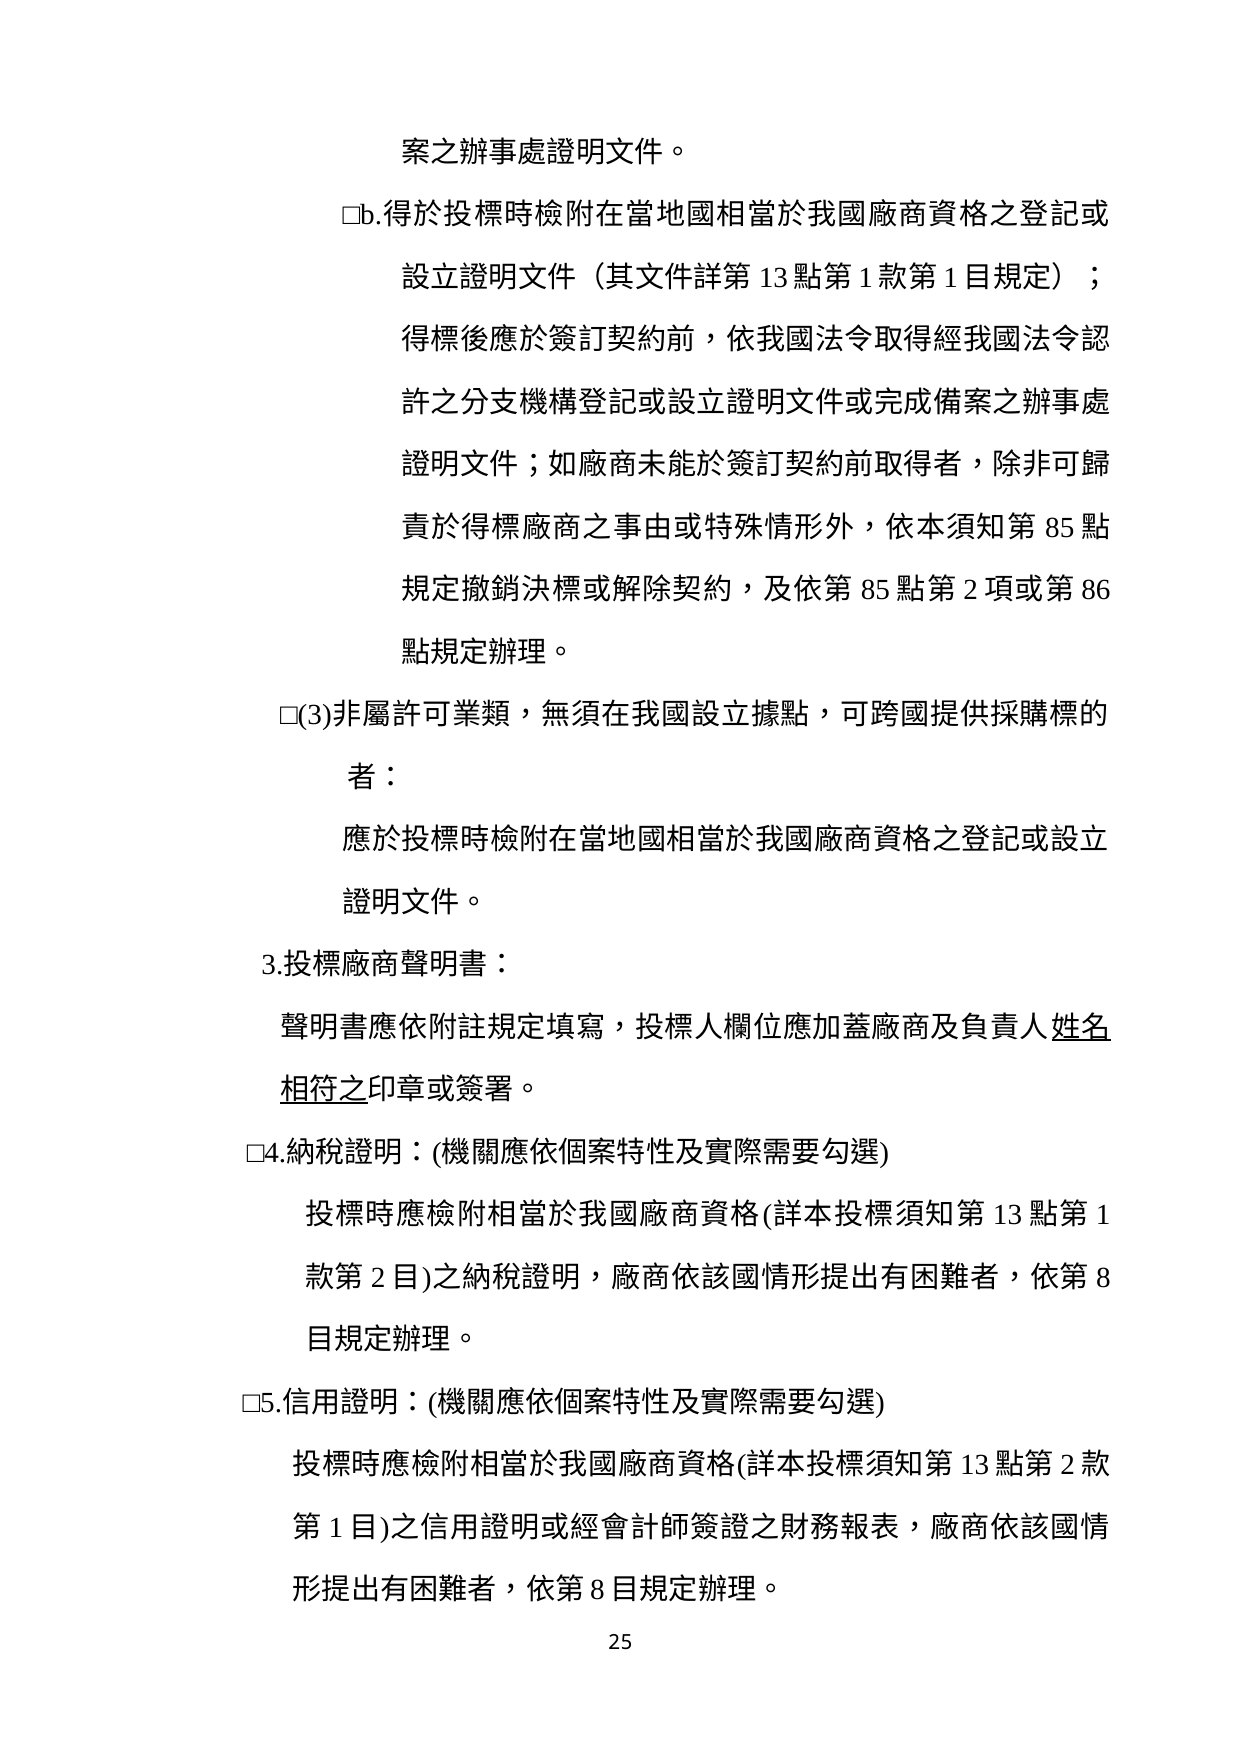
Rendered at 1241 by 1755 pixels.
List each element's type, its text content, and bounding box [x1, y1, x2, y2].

text 投標時應檢附相當於我國廠商資格(詳本投標須知第13點第1款第2目)之納稅證明，廠商依該國情形提出有困難者，依第8目規定辦理。 [305, 1170, 1110, 1358]
text 投標時應檢附相當於我國廠商資格(詳本投標須知第13點第2款第1目)之信用證明或經會計師簽證之財務報表，廠商依該國情形提出有困難者，依第8目規定辦理。 [292, 1420, 1110, 1608]
text 3.投標廠商聲明書： [130, 920, 1110, 983]
text □b.得於投標時檢附在當地國相當於我國廠商資格之登記或設立證明文件（其文件詳第13點第1款第1目規定）；得標後應於簽訂契約前，依我國法令取得經我國法令認許之分支機構登記或設立證明文件或完成備案之辦事處證明文件；如廠商未能於簽訂契約前取得者，除非可歸責於得標廠商之事由或特殊情形外，依本須知第85點規定撤銷決標或解除契約，及依第85點第2項或第86點規定辦理。 [342, 170, 1110, 670]
text 應於投標時檢附在當地國相當於我國廠商資格之登記或設立證明文件。 [342, 795, 1110, 920]
text □4.納稅證明：(機關應依個案特性及實際需要勾選) [130, 1108, 1110, 1170]
text 案之辦事處證明文件。 [342, 108, 1110, 170]
text □5.信用證明：(機關應依個案特性及實際需要勾選) [242, 1358, 1110, 1420]
text □(3)非屬許可業類，無須在我國設立據點，可跨國提供採購標的者： [280, 670, 1110, 795]
text 聲明書應依附註規定填寫，投標人欄位應加蓋廠商及負責人姓名相符之印章或簽署。 [280, 983, 1110, 1108]
